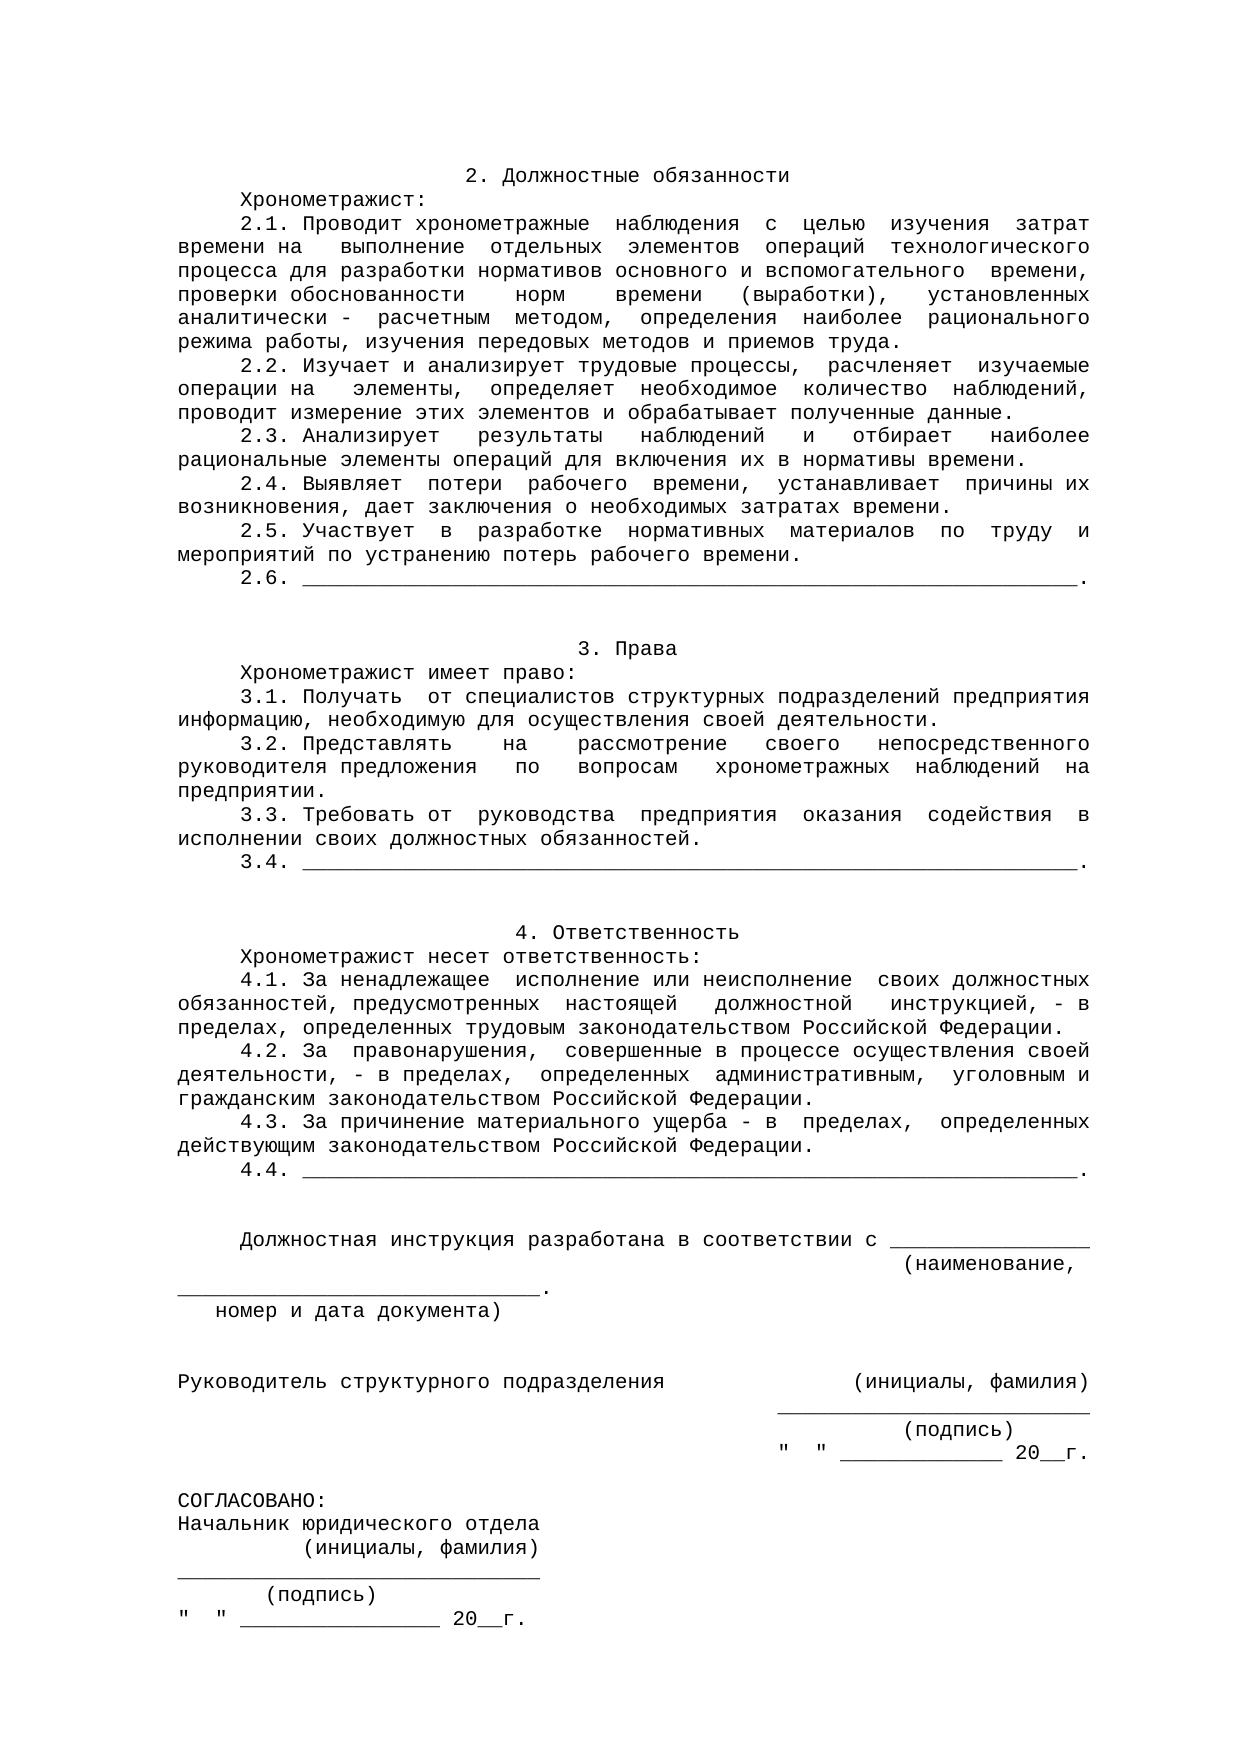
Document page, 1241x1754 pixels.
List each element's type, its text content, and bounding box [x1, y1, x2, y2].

text Хронометражист имеет право: [177, 662, 1152, 686]
text 3.1. Получать от специалистов структурных подразделений предприятия [177, 686, 1152, 709]
text Начальник юридического отдела [177, 1513, 1152, 1537]
text операции на элементы, определяет необходимое количество наблюдений, [177, 378, 1152, 402]
text _____________________________ [177, 1561, 1152, 1584]
text 2.3. Анализирует результаты наблюдений и отбирает наиболее [177, 426, 1152, 449]
text 4.4. ______________________________________________________________. [177, 1158, 1152, 1182]
text 4.1. За ненадлежащее исполнение или неисполнение своих должностных [177, 969, 1152, 993]
text 3. Права [177, 638, 1152, 662]
text предприятии. [177, 780, 1152, 804]
text (подпись) [177, 1419, 1152, 1442]
text 2.2. Изучает и анализирует трудовые процессы, расчленяет изучаемые [177, 354, 1152, 378]
text номер и дата документа) [177, 1300, 1152, 1324]
text обязанностей, предусмотренных настоящей должностной инструкцией, - в [177, 993, 1152, 1017]
text пределах, определенных трудовым законодательством Российской Федерации. [177, 1017, 1152, 1040]
text Должностная инструкция разработана в соответствии с ________________ [177, 1229, 1152, 1253]
text " " _____________ 20__г. [177, 1442, 1152, 1466]
text 3.3. Требовать от руководства предприятия оказания содействия в [177, 804, 1152, 827]
text 2. Должностные обязанности [177, 165, 1152, 189]
text (наименование, [177, 1253, 1152, 1277]
text Хронометражист: [177, 189, 1152, 213]
text СОГЛАСОВАНО: [177, 1489, 1152, 1513]
text (инициалы, фамилия) [177, 1537, 1152, 1561]
text времени на выполнение отдельных элементов операций технологического [177, 236, 1152, 260]
text исполнении своих должностных обязанностей. [177, 827, 1152, 851]
text проверки обоснованности норм времени (выработки), установленных [177, 284, 1152, 307]
text 2.5. Участвует в разработке нормативных материалов по труду и [177, 520, 1152, 544]
text деятельности, - в пределах, определенных административным, уголовным и [177, 1064, 1152, 1088]
text " " ________________ 20__г. [177, 1608, 1152, 1631]
text информацию, необходимую для осуществления своей деятельности. [177, 709, 1152, 733]
text руководителя предложения по вопросам хронометражных наблюдений на [177, 757, 1152, 780]
text проводит измерение этих элементов и обрабатывает полученные данные. [177, 402, 1152, 426]
text рациональные элементы операций для включения их в нормативы времени. [177, 449, 1152, 473]
text мероприятий по устранению потерь рабочего времени. [177, 544, 1152, 567]
text 4.3. За причинение материального ущерба - в пределах, определенных [177, 1111, 1152, 1135]
text гражданским законодательством Российской Федерации. [177, 1088, 1152, 1111]
text _________________________ [177, 1395, 1152, 1419]
text Руководитель структурного подразделения (инициалы, фамилия) [177, 1371, 1152, 1395]
text 4. Ответственность [177, 922, 1152, 946]
text режима работы, изучения передовых методов и приемов труда. [177, 331, 1152, 354]
text 3.2. Представлять на рассмотрение своего непосредственного [177, 733, 1152, 757]
text действующим законодательством Российской Федерации. [177, 1135, 1152, 1158]
text возникновения, дает заключения о необходимых затратах времени. [177, 496, 1152, 520]
text 3.4. ______________________________________________________________. [177, 851, 1152, 875]
text процесса для разработки нормативов основного и вспомогательного времени, [177, 260, 1152, 284]
text (подпись) [177, 1584, 1152, 1608]
text 2.6. ______________________________________________________________. [177, 567, 1152, 591]
text _____________________________. [177, 1277, 1152, 1300]
text 2.1. Проводит хронометражные наблюдения с целью изучения затрат [177, 213, 1152, 236]
text аналитически - расчетным методом, определения наиболее рационального [177, 307, 1152, 331]
text 2.4. Выявляет потери рабочего времени, устанавливает причины их [177, 473, 1152, 496]
text 4.2. За правонарушения, совершенные в процессе осуществления своей [177, 1040, 1152, 1064]
text Хронометражист несет ответственность: [177, 946, 1152, 969]
